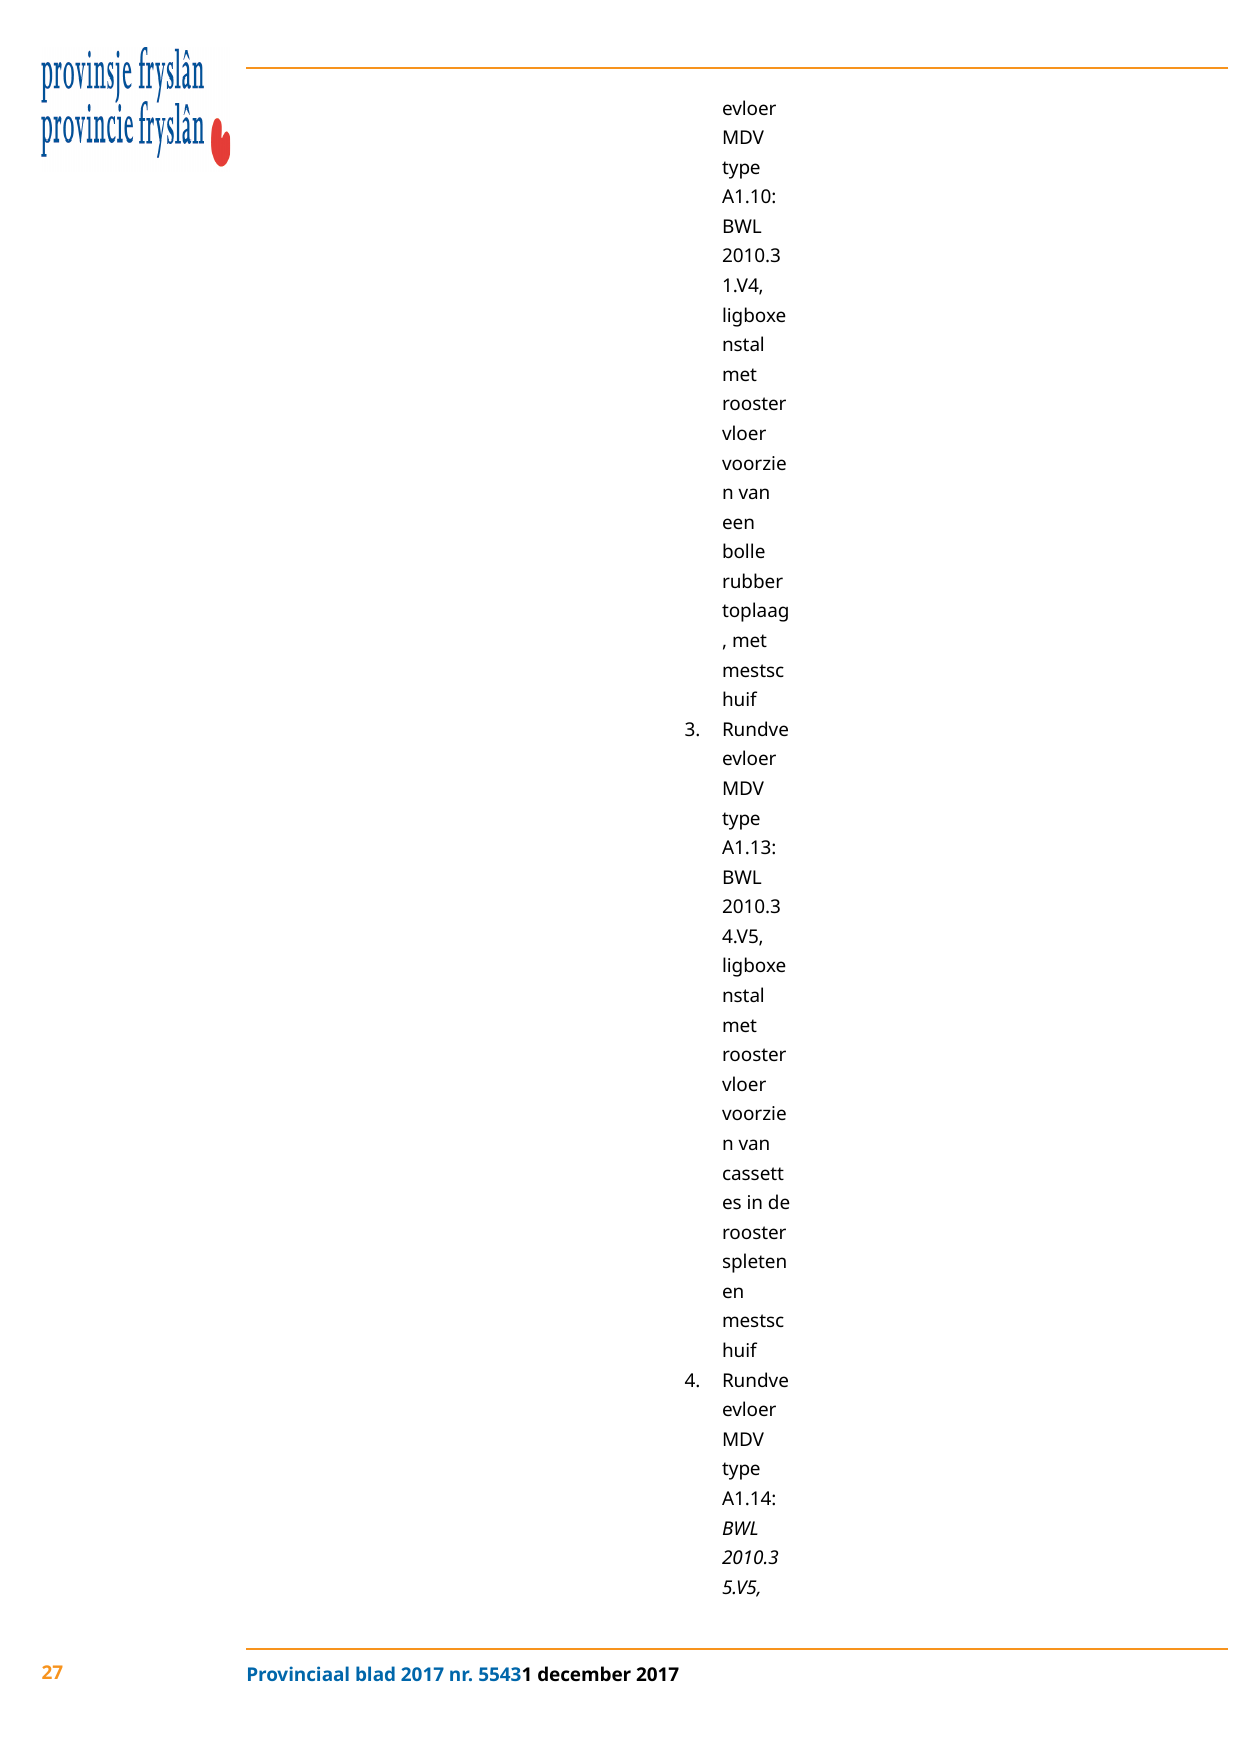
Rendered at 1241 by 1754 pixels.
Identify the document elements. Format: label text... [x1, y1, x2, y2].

table_cell [971, 95, 1152, 1600]
picture [41, 47, 231, 172]
table_cell [429, 95, 609, 1600]
table_cell [248, 95, 429, 1600]
table_cell Het aanleggen van een subsidiabel gestelde emissiearme vloer voor stallen in de melkveehouderij. Dit geldt voor nieuwe aanleg en voor vervanging van een bestaande vloer door de subsidiabel gestelde vloeren. Subsidiabel: De vloerdelen van de volgende typen Rundveevloer MDV type A1.9: BWL 2010.30.V3, ligboxenstal met roostervloer voorzien van een bolle rubber toplaag en afdichtflappen in de roosterspleten, met mestschuif Rundveevloer MDV type A1.10: BWL 2010.31.V4, ligboxenstal met roostervloer voorzien van een bolle rubber toplaag, met mestschuif Rundveevloer MDV type A1.13: BWL 2010.34.V5, ligboxenstal met roostervloer voorzien van cassettes in de roosterspleten en mestschuif Rundveevloer MDV type A1.14: BWL 2010.35.V5, ligboxenstal met geprofileerde vlakke vloer met hellende sleuven, regelmatige mest afstorten voorzien van afdichtflappen, met mestschuif Rundveevloer MDV type A1.21: BWL2013.01.V2, ligboxenstal met vlakke vloerplaten met tegelprofiel, hellende sleuven en regelmatige mest afstorten voorzien van afdichtflappen of -kleppen en mestschuif Rundveevloer MDV type A1.23: BWL2013.04.V2, ligboxenstal met geprofileerde vloerplaten met sterk hellende langssleuven met urineafvoergat en hellende dwarsgroeven, aaneengesloten gelegd of gescheiden door mest afstorten voorzien van emissiereductiekleppen, met mestschuif Rundveevloer MDV type A1.28: BWL2015.05 Ligboxenstal met roostervloer, voorzien van rubber matten en composiet nokken met een hellend profiel, kunststofcassettes met kleppen in de roosterspleten en met mestschuif . Bijhorend mestschuifsysteem voor genoemde typen vloeren. Kosten voor aanleg van de genoemde typen vloeren inclusief mogelijke sloopkosten oude vloer. Niet subsidiabel: Fundering waarop vloer ligt. Mestkelder. Muren en dak stal. Mestkanaal. [609, 95, 790, 1600]
table_cell [790, 95, 971, 1600]
